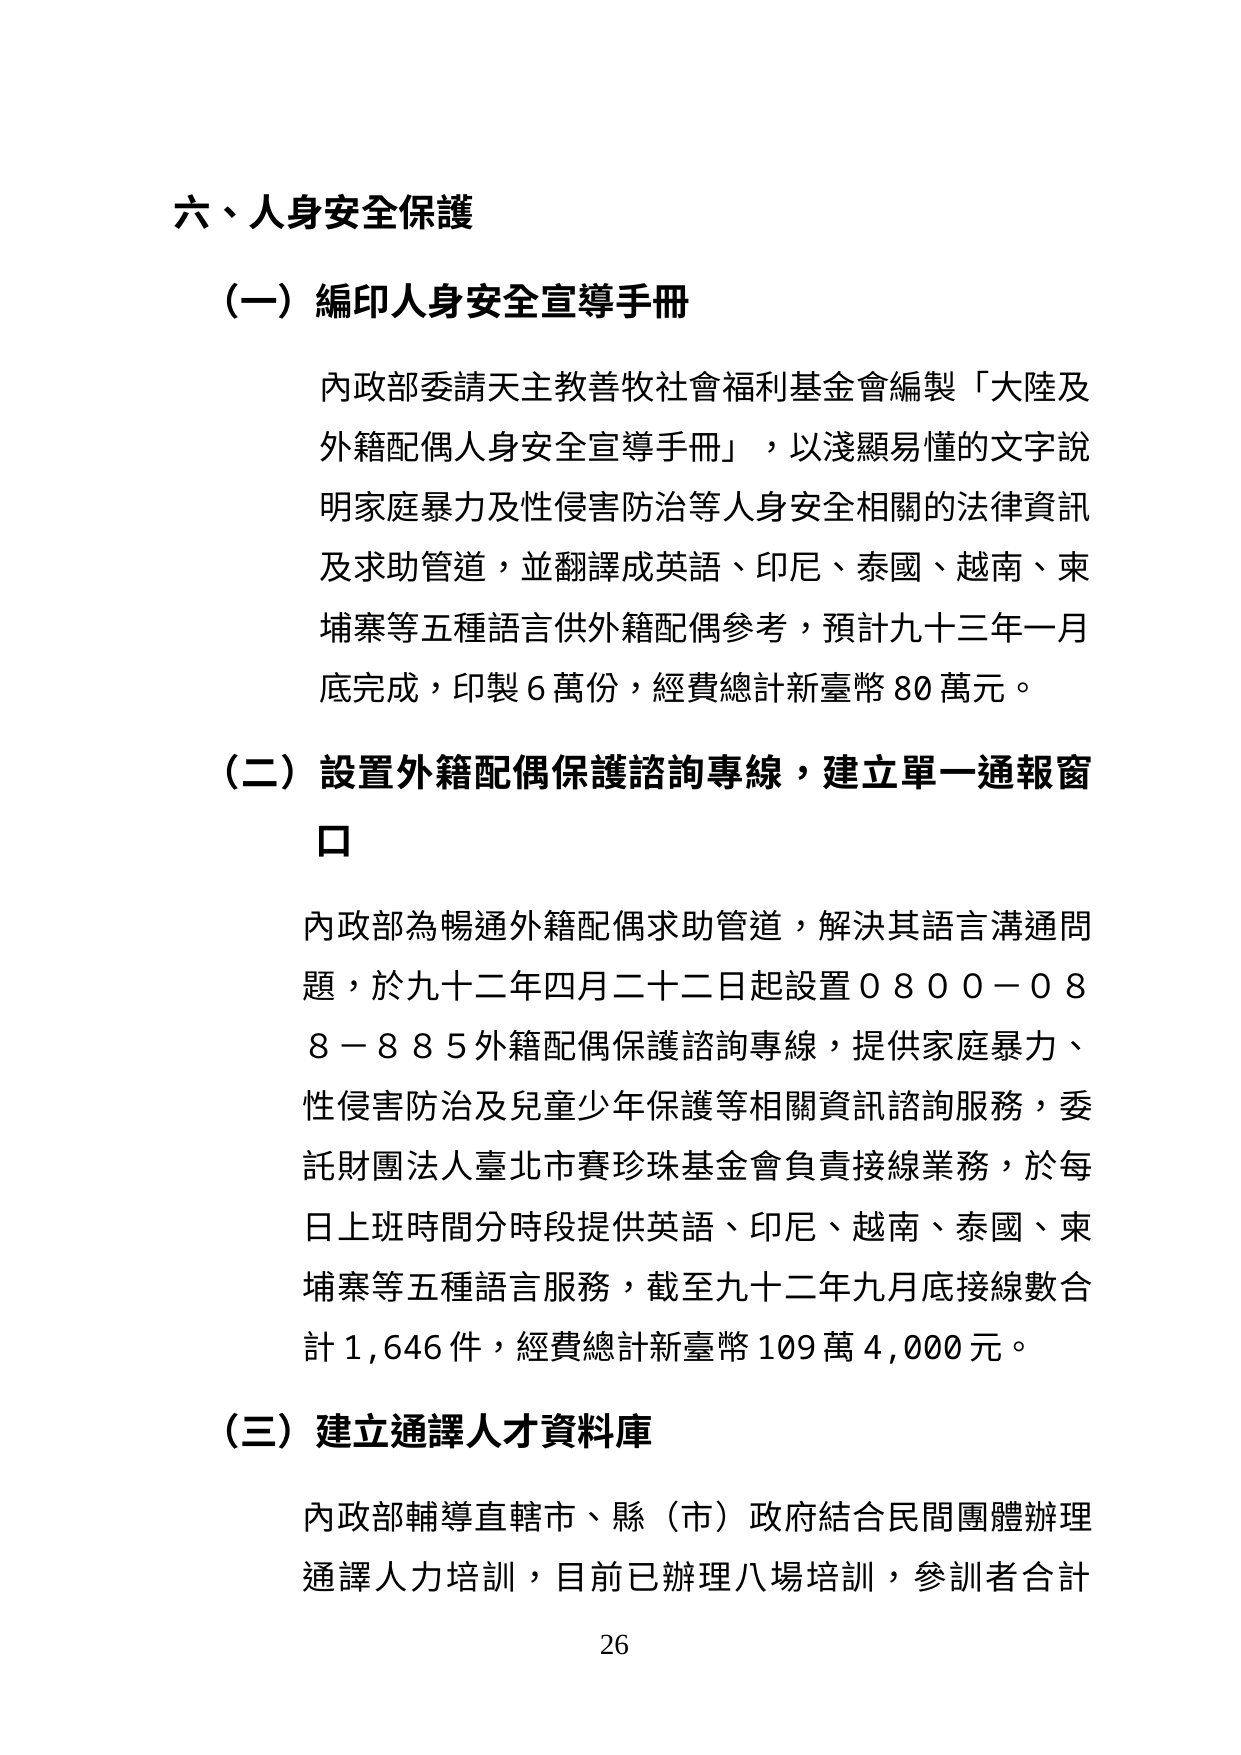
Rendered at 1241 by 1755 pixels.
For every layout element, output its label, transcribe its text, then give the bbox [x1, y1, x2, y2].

text （三）建立通譯人才資料庫 [203, 1402, 1093, 1456]
text （二）設置外籍配偶保護諮詢專線，建立單一通報窗口 [203, 743, 1093, 865]
text 內政部為暢通外籍配偶求助管道，解決其語言溝通問題，於九十二年四月二十二日起設置０８００－０８８－８８５外籍配偶保護諮詢專線，提供家庭暴力、性侵害防治及兒童少年保護等相關資訊諮詢服務，委託財團法人臺北市賽珍珠基金會負責接線業務，於每日上班時間分時段提供英語、印尼、越南、泰國、柬埔寨等五種語言服務，截至九十二年九月底接線數合計1,646件，經費總計新臺幣109萬4,000元。 [303, 899, 1093, 1369]
text 內政部輔導直轄市、縣（市）政府結合民間團體辦理通譯人力培訓，目前已辦理八場培訓，參訓者合計250人。同時並督導各地防治中心建立通譯人力資源，現行通譯人力合計290名，服務語言涵蓋英語、越南、印尼、泰國、柬埔寨、菲律賓、緬甸等多種語言，協助社工員解決語言溝通問題，經費總計新臺幣100萬元。 [303, 1491, 1093, 1599]
text 六、人身安全保護 [136, 183, 1093, 237]
text 內政部委請天主教善牧社會福利基金會編製「大陸及外籍配偶人身安全宣導手冊」，以淺顯易懂的文字說明家庭暴力及性侵害防治等人身安全相關的法律資訊及求助管道，並翻譯成英語、印尼、泰國、越南、柬埔寨等五種語言供外籍配偶參考，預計九十三年一月底完成，印製6萬份，經費總計新臺幣80萬元。 [319, 361, 1093, 710]
text （一）編印人身安全宣導手冊 [203, 272, 1093, 326]
